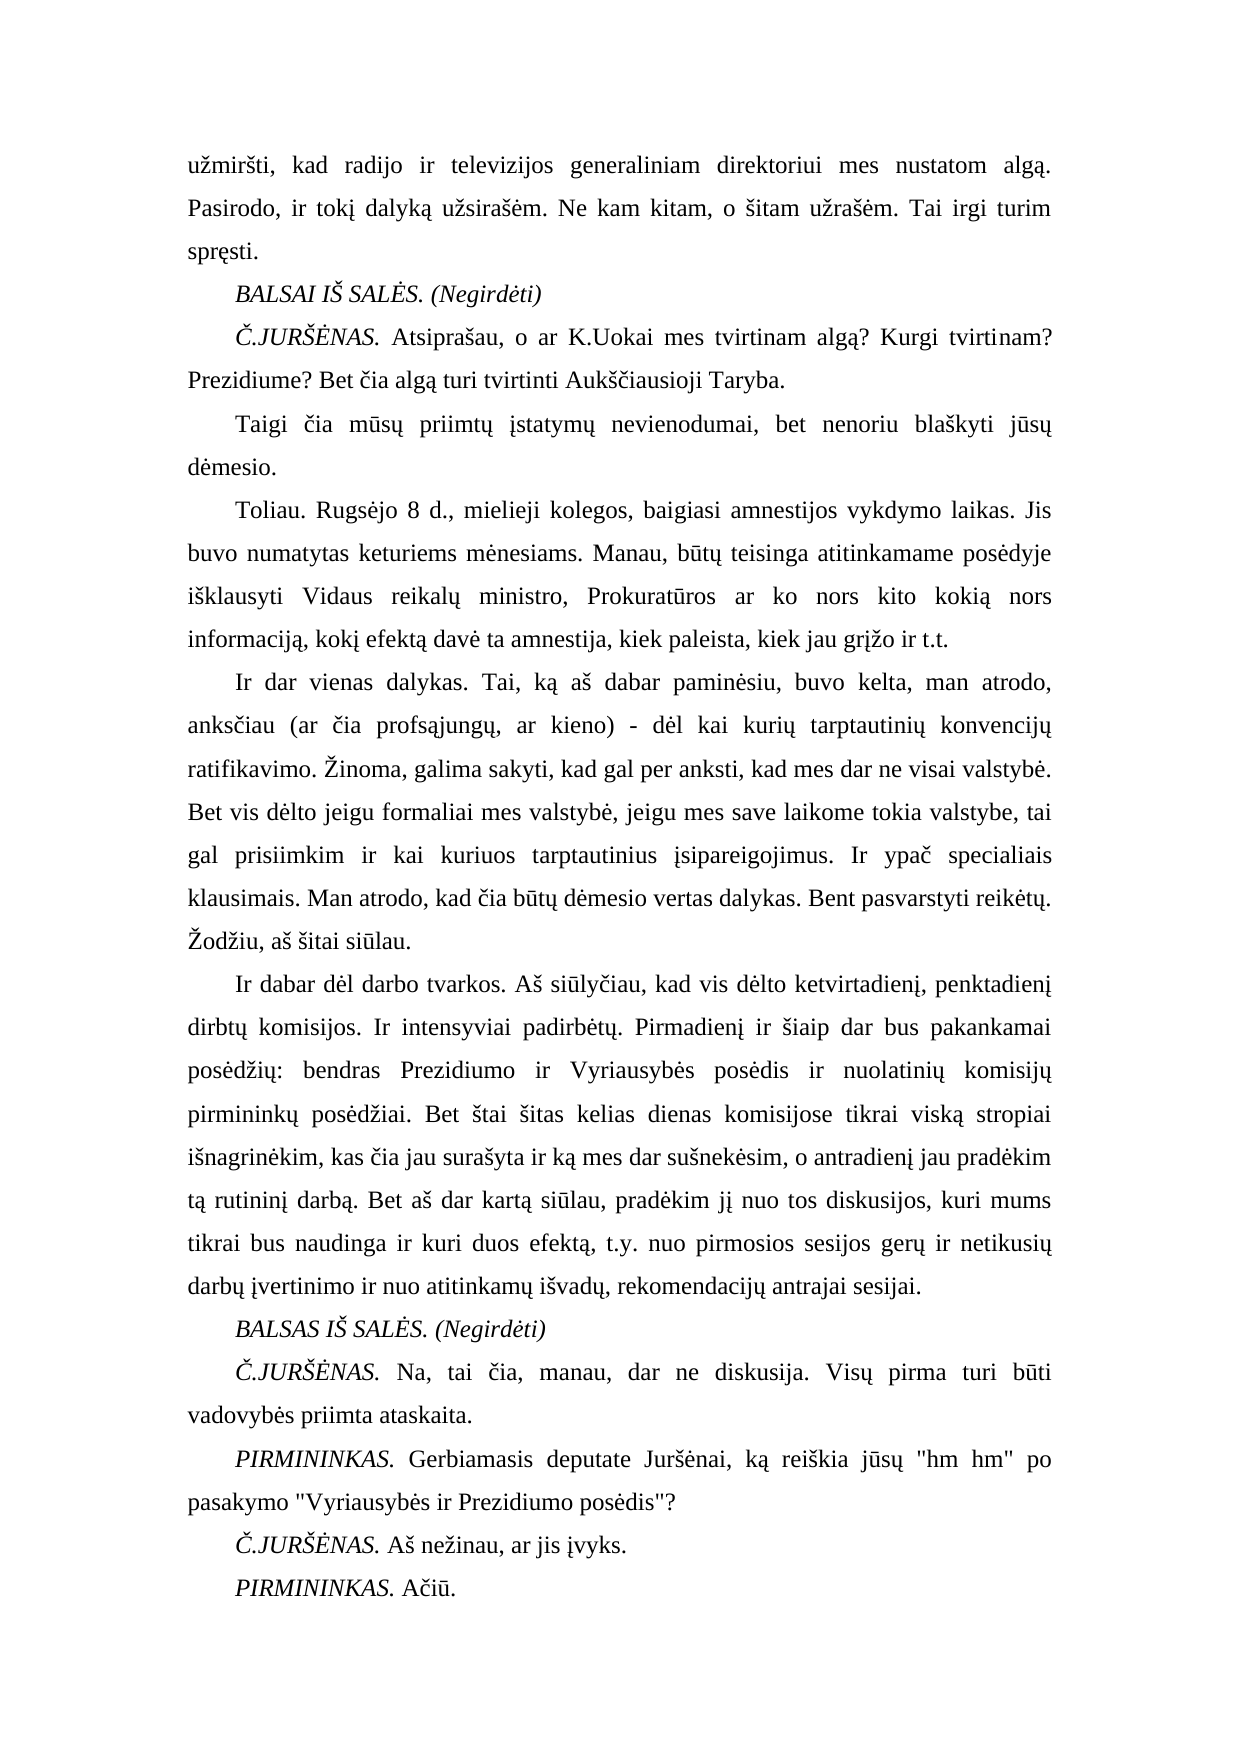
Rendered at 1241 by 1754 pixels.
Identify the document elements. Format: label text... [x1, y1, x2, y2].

text užmiršti, kad radijo ir televizijos generaliniam direktoriui mes nustatom algą. Pasirodo, ir tokį dalyką užsirašėm. Ne kam kitam, o šitam užrašėm. Tai irgi turim spręsti. [187, 150, 1053, 265]
text Taigi čia mūsų priimtų įstatymų nevienodumai, bet nenoriu blaškyti jūsų dėmesio. [187, 409, 1053, 481]
text BALSAS IŠ SALĖS. (Negirdėti) [187, 1314, 1053, 1343]
text PIRMININKAS. Gerbiamasis deputate Juršėnai, ką reiškia jūsų "hm hm" po pasakymo "Vyriausybės ir Prezidiumo posėdis"? [187, 1444, 1053, 1516]
text PIRMININKAS. Ačiū. [187, 1573, 1053, 1602]
text Č.JURŠĖNAS. Atsiprašau, o ar K.Uokai mes tvirtinam algą? Kurgi tvirti­nam? Prezidiume? Bet čia algą turi tvirtinti Aukščiausioji Taryba. [187, 322, 1053, 394]
text Ir dar vienas dalykas. Tai, ką aš dabar paminėsiu, buvo kelta, man atrodo, anksčiau (ar čia profsąjungų, ar kieno) - dėl kai kurių tarptautinių konvencijų ratifikavimo. Žinoma, galima sakyti, kad gal per anksti, kad mes dar ne visai valstybė. Bet vis dėlto jeigu formaliai mes valstybė, jeigu mes save laikome tokia valstybe, tai gal prisiimkim ir kai kuriuos tarptautinius įsipareigojimus. Ir ypač specialiais klausimais. Man atrodo, kad čia būtų dėmesio vertas dalykas. Bent pasvarstyti reikėtų. Žodžiu, aš šitai siūlau. [187, 667, 1053, 955]
text Č.JURŠĖNAS. Aš nežinau, ar jis įvyks. [187, 1530, 1053, 1559]
text BALSAI IŠ SALĖS. (Negirdėti) [187, 279, 1053, 308]
text Č.JURŠĖNAS. Na, tai čia, manau, dar ne diskusija. Visų pirma turi būti vadovybės priimta ataskaita. [187, 1357, 1053, 1429]
text Toliau. Rugsėjo 8 d., mielieji kolegos, baigiasi amnestijos vykdymo laikas. Jis buvo numatytas keturiems mėnesiams. Manau, būtų teisinga atitinkamame posėdyje išklausyti Vidaus reikalų ministro, Prokuratūros ar ko nors kito kokią nors informaciją, kokį efektą davė ta amnestija, kiek paleista, kiek jau grįžo ir t.t. [187, 495, 1053, 653]
text Ir dabar dėl darbo tvarkos. Aš siūlyčiau, kad vis dėlto ketvirtadienį, penktadienį dirbtų komisijos. Ir intensyviai padirbėtų. Pirmadienį ir šiaip dar bus pakankamai posėdžių: bendras Prezidiumo ir Vyriausybės posėdis ir nuolatinių komisijų pirmininkų posėdžiai. Bet štai šitas kelias dienas komisijose tikrai viską stropiai išnagrinėkim, kas čia jau surašyta ir ką mes dar sušnekėsim, o antradienį jau pradėkim tą rutininį darbą. Bet aš dar kartą siūlau, pradėkim jį nuo tos diskusijos, kuri mums tikrai bus naudinga ir kuri duos efektą, t.y. nuo pirmosios sesijos gerų ir netikusių darbų įvertinimo ir nuo atitinkamų išvadų, rekomendacijų antrajai sesijai. [187, 969, 1053, 1300]
